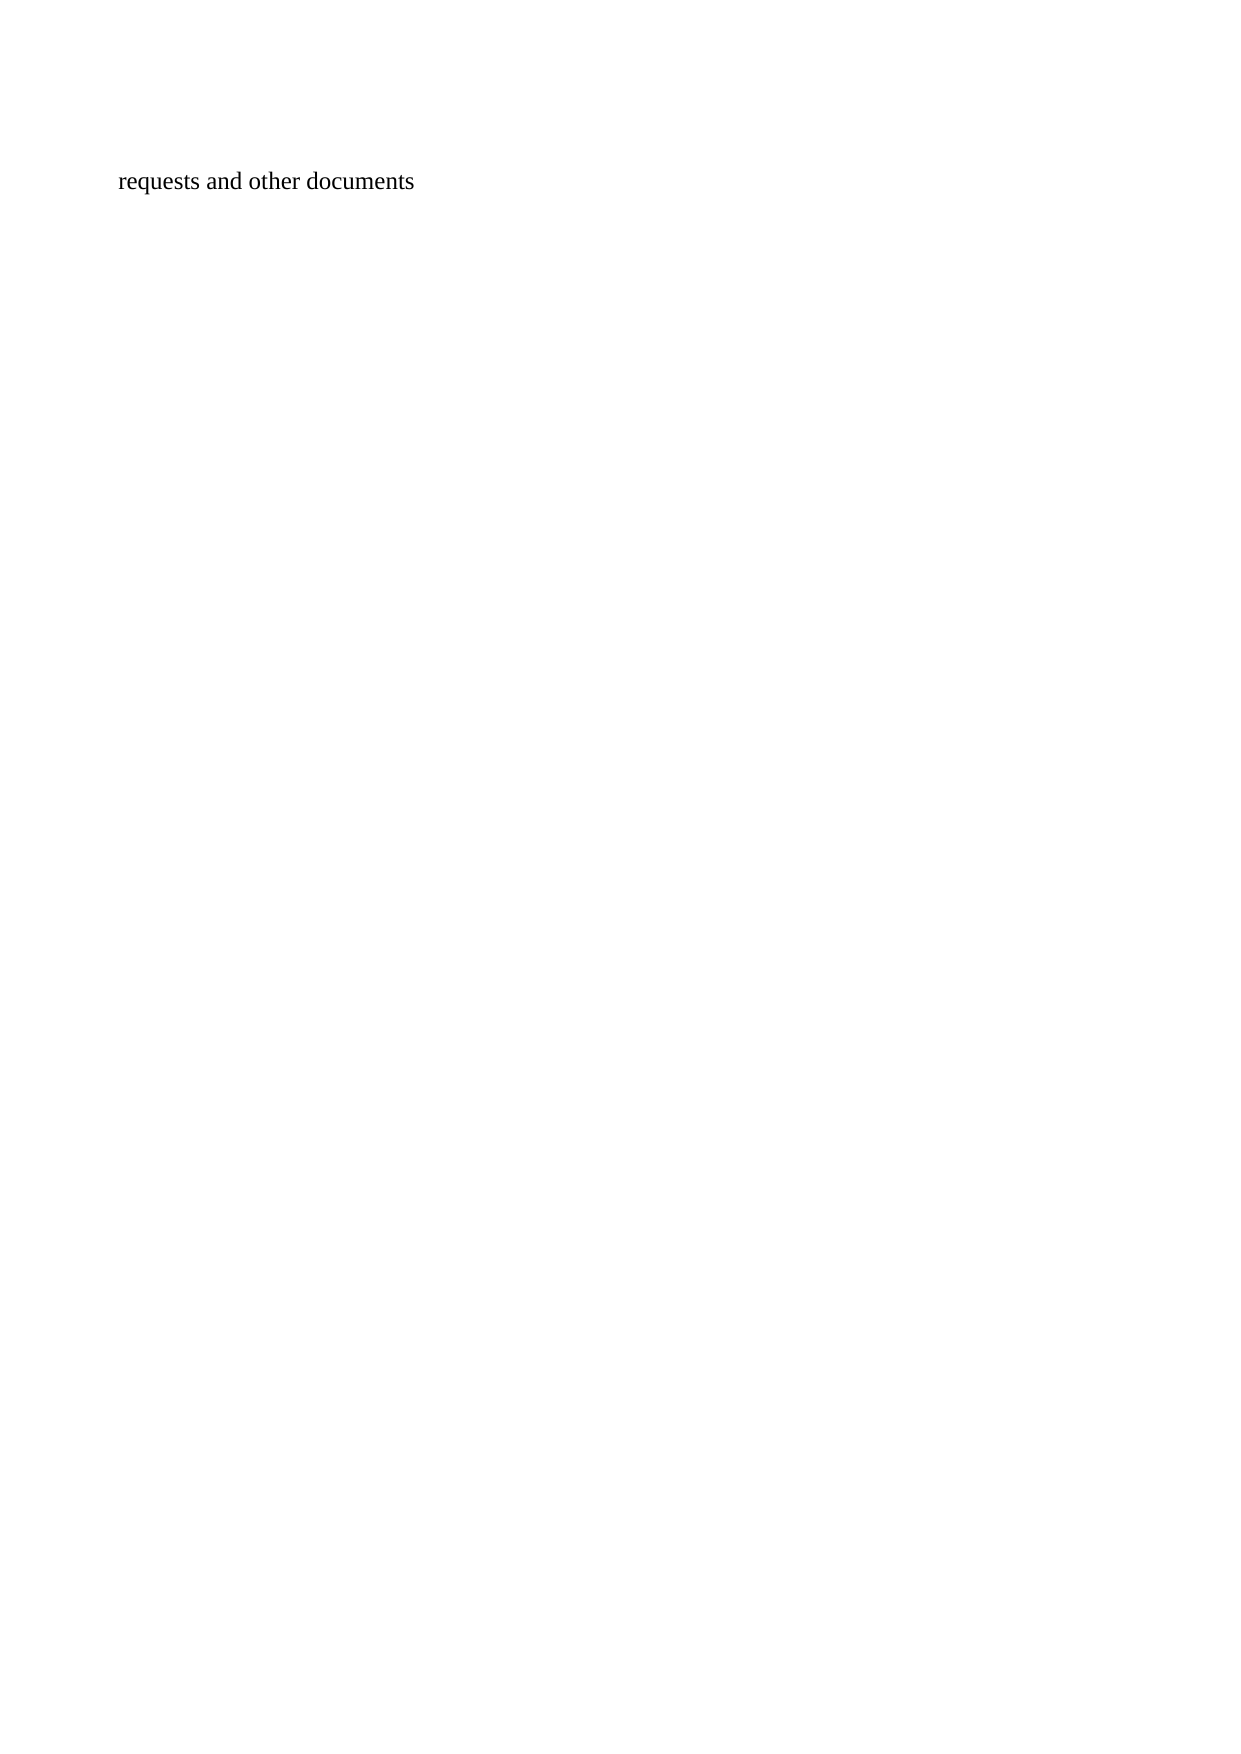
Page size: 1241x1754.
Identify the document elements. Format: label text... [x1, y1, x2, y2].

text requests and other documents [118, 166, 1122, 194]
